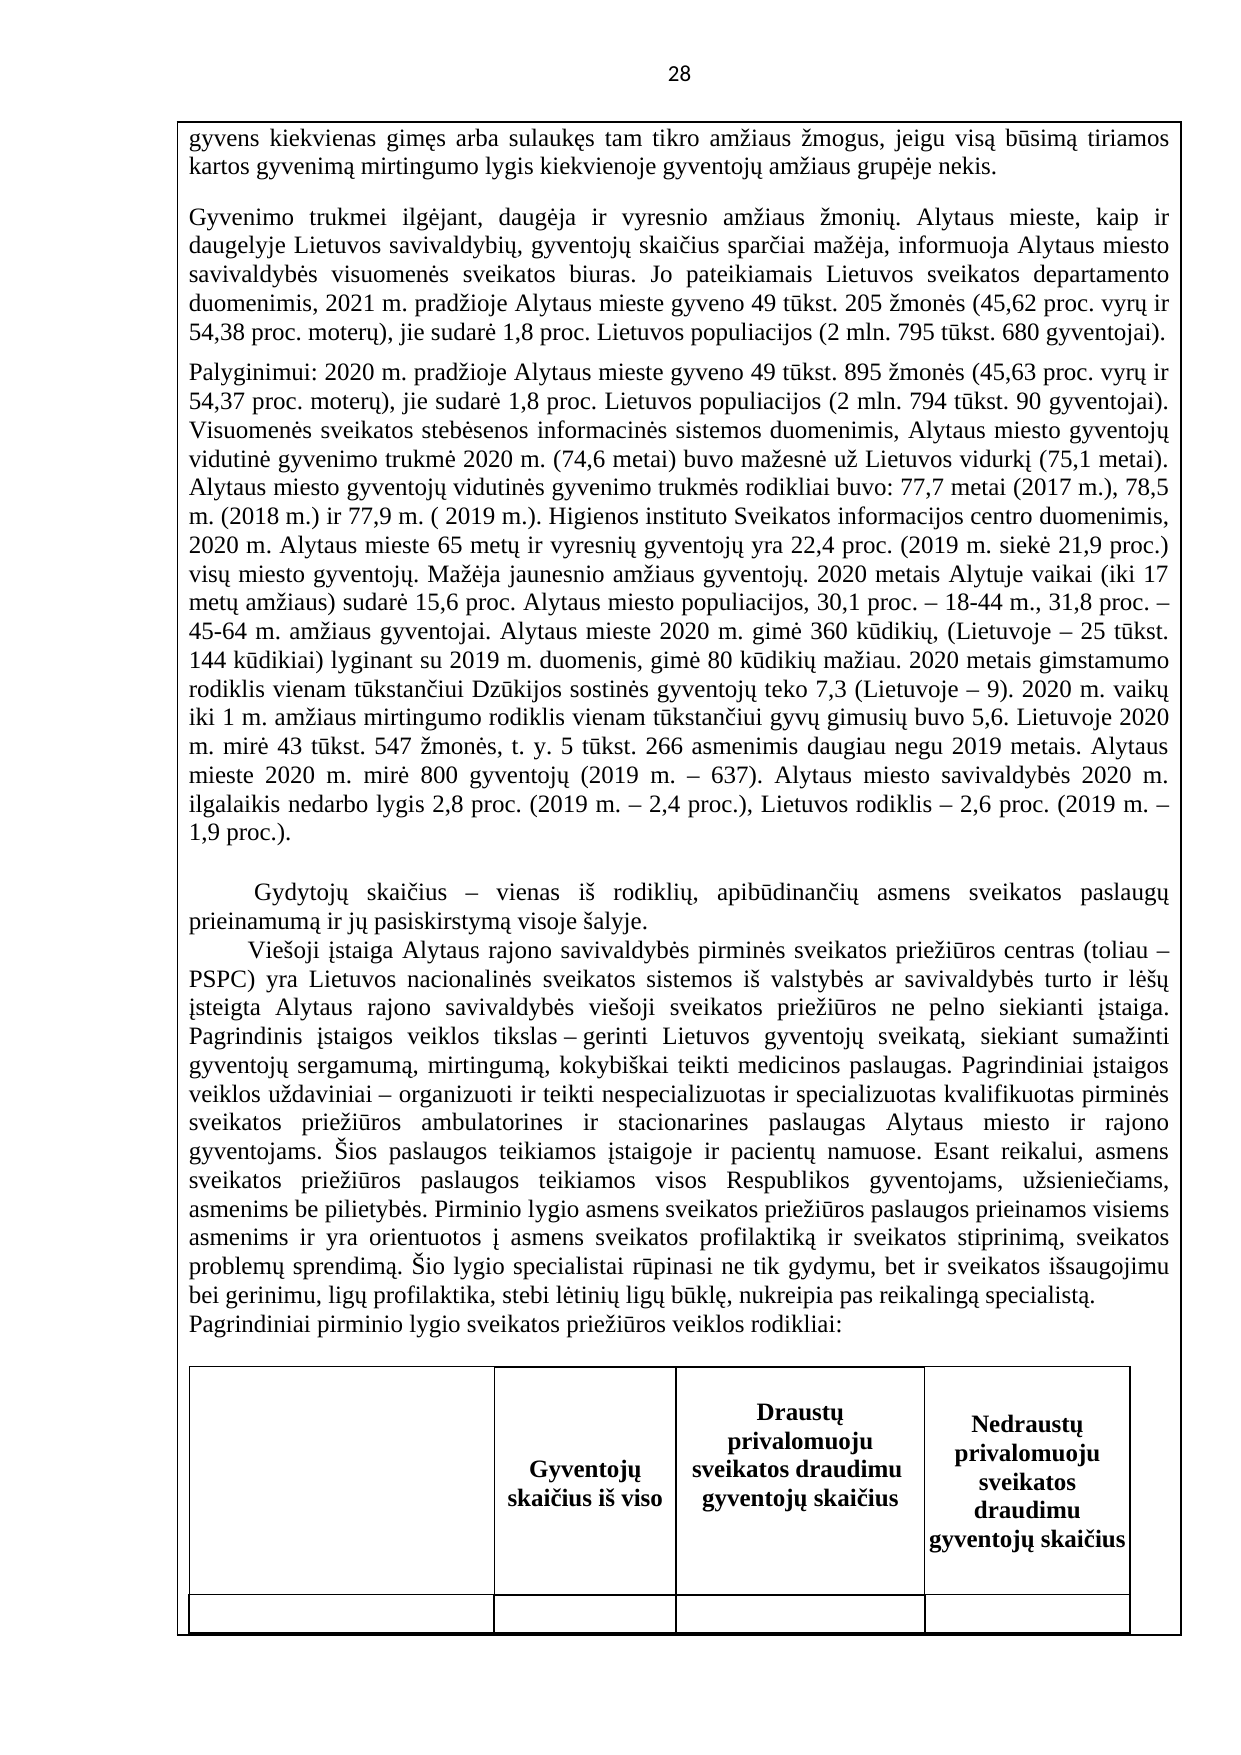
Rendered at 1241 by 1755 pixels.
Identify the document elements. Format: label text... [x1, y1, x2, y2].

table_header [1131, 1366, 1141, 1594]
table_cell [677, 1596, 924, 1632]
table_header Nedraustų privalomuoju sveikatos draudimu gyventojų skaičius [925, 1367, 1129, 1594]
table_header [190, 1367, 494, 1594]
table_cell [1131, 1594, 1141, 1632]
table_header Gyventojų skaičius iš viso [495, 1368, 675, 1594]
table_cell 7 pav. Registruotų bedarbių ir darbingo amžiaus gyventojų santykis 2012–2020 metais, proc. Šaltinis: Lietuvos statistikos departamentas, 2021 Nedarbo lygis – tai bedarbių ir darbingo amžiaus gyventojų santykis. Alytaus rajone 2020 metais nedarbas sudarė 13,8 procento, kai šalies vidurkis – 12,6 procento. Didelę įtaką padarė visame pasaulyje susiklosčius padėčiai. Pandemija sukėlė pasaulinę ekonominę krizę. Alytaus rajono savivaldybė yra žiedinė savivaldybė, o situaciją jos darbo rinkoje stipriai įtakoja tendencijos Alytaus miesto ūkyje ir darbo rinkoje. Bankrutavus stambiosioms Alytaus miesto pramonės įmonėms, kur dirbo nemaža dalis rajono gyventojų, jie neteko darbo. Alytaus rajono savivaldybė 2 lentelė. Užimtumo tarnybos statistinė informacija Alytaus rajono savivaldybėje Šaltinis : Lietuvos užimtumo tarnyba https://uzt.lt/darbo-rinka/darbo-rinkos-rodikliai/, 2021 Darbo užmokestis apskrityje ir savivaldybėje Analizuojant vidutinį darbo užmokestį, neatskaičius mokesčių ir vertinant kartu su individualių įmonių mokamu darbo užmokesčiu, galima teigti, kad 2016-2020 m. laikotarpiu vidutinis darbo užmokestis Alytaus r. sav. ir šalies mastu, didėjo (žr. 8 pav.). 2020 m. atotrūkis tarp šalies ir rajono vidutinio darbo užmokesčio buvo 262,2 Eur, neatskaičius mokesčių. Lyginant su 2019 m. atotrūkis žiankliai pasikeitė į gera. Per 2019-2020 m. laikotarpį vidutinis darbo užmokestis Alytaus r. sav. padidėjo 62,6 Eur. Šalies mastu vidutinis darbo užmokestis 2019-2020 m. laikotarpiu padidėjo 132,2 Eur, vadinasi, darbo užmokestis, neatskaičius mokesčių, šalies mastu ir savivaldybėje didėjo panašia tendencija. 8 pav. Vidutinis darbo užmokestis Alytaus r. sav. (mėnesinis, bruto), Eur, lyginant šalies mastu ir išskiriant Alytaus r. sav. pagal lytį Šaltinis: Lietuvos statistikos departamentas, 2021 Lyginant vidutinį bruto darbo užmokestį Alytaus r. sav. pagal lytį 2016-2020 m. laikotarpiu, galima teigti, kad skirtumas tarp vidutinio darbo užmokesčio yra vyrų naudai. Didžiausias atotrūkis tarp vyrų ir moterų atlyginimo buvo 2020 m., jis siekė net 123,6 Eur – vyrų vidutinis atlyginimas siekė 1231,5 Eur, o moterų – 1107,9 Eur. 2018 m. skirtumas tarp vidutinių atlyginimų sumažejo dvigubai, iki 29,9 Eur ir siekė vyrų atlyginimas – 774 Eur, o moterų – 744,1 Eur. Taip pat, galima pastebėti, kad 2018 m. lyginant su 2017 m., moterų vidutinis atlyginimas padidėjo net 100,6 Eur. O pats didžiausias pasiekimas ir atotrūkio ne tik sumažėjimas, bet ir susilyginimas įvyko per 2019 m. 2019 m. skirtumas tarp vidutinių atlyginimų išnyko ir siekė vyrų atlyginimas – 1100,9 Eur, o moterų – 1106,7 Eur. Analizuojant vidutinį darbo užmokestį Alytaus apskrities savivaldybėse 2012-2020 metų laikotarpiu galima teigti, kad didžiausias vidutinis darbo užmokestis, per visą analizuojamą laikotarpį, yra Alytaus miesto savivaldybėje, kur 2020 m. siekė 1253 Eur (žr. 9 pav.). 2020 m. Alytaus rajono savivaldybėje vidutinis darbo užmokestis, lyginant su Alytaus miesto savivaldybe, buvo mažesnis 54 Eur ir siekė 1199 Eur. Trečias pagal dydį Alytaus apskrityje darbo užmokestis, neatskaičius mokesčių, buvo Druskininkų sav., kur 2020 m. siekė 1055 Eur. Už Alytaus r. sav. darbo užmokestis mažesnis 144 Eur. Ketvirtasis pagal didumą darbo užmokestis 2020 m. buvo Lazdijų r. sav., kur siekė 1050 Eur ir nuo Alytaus r. sav. atsiliko 149 Eur. Mažiausias darbo užmokestis, neatskaičius mokesčių, Alytaus apskrityje 2020 m. buvo Varėnos r. sav., kur siekė 1022 Eur, ir nuo Alytaus r. sav. atsiliko 177 Eur. 9 pav. Vidutinis mėnesinis bruto darbo užmokestis Alytaus regiono savivaldybėse, Eur Šaltinis: Lietuvos statistikos departamentas, 2021 Nepaisant spartaus darbo užmokesčio augimo, jis išlieka 2–3 kartus mažesnis nei vidutiniškai ES. Tai lemia žemas darbo našumas, vienos mažiausių ES vienetinės darbo sąnaudos, žemas kainų lygis. Socialinė apsauga Siekiant sudaryti sąlygas asmeniui (šeimai) ugdyti ir stiprinti gebėjimus ir galimybes savarankiškai spręsti savo socialines problemas, palaikyti socialinius ryšius su visuomene, taip pat padėti įveikti socialinę atskirtį, savivaldybė vykdo valstybines (valstybės perduotas savivaldybėms) ir savarankiškąsias savivaldybės socialinės paramos funkcijas: skiriant ir mokant įvairias socialines išmokas bei organizuojant socialinių paslaugų teikimą. 2021 m. socialinei paramai skirta 10 mln. Eur. Socialinės išmokos. 2021 metais išmokėta 8,4 mln. Eur įvairių socialinių išmokų 7675 asmenims. Daugiausia lėšų skirta išmokoms vaikams (4,9 mln. Eur) ir tikslinių kompensacijų išmokų gavėjams (2 mln. Eur). Vienkartinė piniginė parama 2021 metais iš savivaldybės biudžeto lėšų 138,1 tūkst. Eur skirta šeimoms, dėl įvairių priežasčių (gaisro, stichinės nelaimės, ligos ir pan.) patekusioms į sunkią materialinę padėtį. Piniginė parama, atsižvelgiant į savivaldybės ir seniūnijų Piniginės socialinės paramos teikimo komisijų siūlymus, suteikta 876 šeimoms (asmenims). Buvo remiami ir gerai besimokantys rajono studentai bei mokiniai. 2021 m. paramą gavo 30 aukštosiose bei profesinėse mokyklose besimokantys jaunuoliai. Iš viso studentams ir mokiniams išmokėta 10 tūkst. Eur. Socialinės paslaugos. 2021 m. socialinės paslaugos suteiktos 4329 asmenims, išlaidos siekė 1,6 mln. Eur. Daugiausia lėšų (850,4 tūkst. Eur) panaudota senyvo amžiaus asmenų ir neįgaliųjų ilgalaikei (trumpalaikei) socialinei globai stacionariose socialinės globos įstaigose, t. y. Miroslavo globos namuose, Pivašiūnų globos namuose, Rumbonių parapijos grupinio gyvenimo namuose, kitų savivaldybių ar valstybės globos namuose finansuoti. Šiose įstaigose 2021 m. gyveno ir gavo socialinės globos paslaugas 123 asmenys. 113 senyvo amžiaus asmenų bei neįgaliųjų buvo teikiamos socialinės priežiūros paslaugos (pagalba į namus), 41 neįgaliajam – integrali pagalba (dienos socialinė globa ir slauga asmens namuose) , 5 neįgaliems asmenims buvo suteikta dienos socialinė globa, 76 – socialinė priežiūra institucijoje, 15 neįgaliųjų gavo asmeninio asistento pagalbą asmens namuose. Išlaidos šioms paslaugoms 310,6 tūkst. Eur. 3 lentelė . Duomenys apie suteiktas socialines paslaugas 2021 metais 14 rajono žmonių su negalia pasinaudojo specialaus transporto paslaugomis. Jie buvo vežami į gydymo, reabilitacijos įstaigas, kultūros, sporto renginius. Alytaus rajone vykdoma Būsto pritaikymo žmonėms su negalia programa. 2021 m. būstai pritaikyti 8 rajone gyvenantiems neįgaliesiems, iš jų 2 vaikams su sunkia negalia. Šiam tikslui skirta 29,0 tūkst. Eur (19,0 tūkst. Eur iš valstybės biudžeto ir 10,0 tūkst. Eur iš savivaldybės biudžetų lėšų). Neįgalieji, turintys specialiųjų poreikių, buvo aprūpinti techninės pagalbos priemonėmis. 2021 m. tokia pagalba buvo suteikta 23 asmenims. Šeimoms, patyrusioms socialinę riziką, teikiamos socialinės priežiūros paslaugos. 2021 m. socialinės paslaugos suteiktos 115 šeimų. Įgyvendindama Europos pagalbos labiausiai skurstantiems asmenims fondo nuostatas, savivaldybės administracija organizavo maisto produktų ir higienos prekių išdalijimą labiausiai nepasiturintiems asmenims. Paramą maisto produktais ir higienos prekėmis gavo 3025 rajono gyventojai. Savivaldybės administracija vykdo socialinės reabilitacijos paslaugų neįgaliesiems bendruomenėje projektų (toliau – projektai) administravimo funkciją. 2021 metais savivaldybės administracija organizavo projektų vertinimą bei atranką, skyrė lėšų ir finansavo projektus, kontroliavo projektų įgyvendinimą. Finansuoti 3 projektai, projektams įgyvendinti skirta 54,9 tūkst. Eur (45,7 tūkst. Eur valstybės biudžeto lėšos, 9,2 tūkst. Eur savivaldybės biudžeto lėšos). 2021 m. Alytaus rajono savivaldybės biudžeto lėšomis organizuotos asmeninės higienos ir priežiūros (dušo, skalbimo) paslaugos. Šias paslaugas rajono gyventojams teikė 13 vietos bendruomenių, paslaugomis pasinaudojo 613 asmenų, neturinčių galimybių savo namuose naudotis dušu ir (ar) skalbykle. Šiam tikslui panaudota 15,3 tūkst. Eur savivaldybės biudžeto lėšų. Sveikatos apsauga Siekiant užtikrinti kokybišką Alytaus rajono savivaldybės gyventojų asmens ir visuomenės sveikatos priežiūrą, sveikatos politikos įgyvendinimas vykdomas savivaldybės lygiu. Siekiama efektyviai formuoti sveikatos priežiūros sistemą, gerinant sveikatos priežiūros paslaugų praeinamumą, kokybę ir pacientų saugą, tikslingai paskirstant lėšas asmens ir visuomenės sveikatos priežiūrai, siekiant mažinti sveikatos netolygumus rajone. Pagrindiniai tikslai – gyventojų sveikatos stiprinimas, mirtingumo mažinimas, gyvenimo kokybės gerinimas ir sveikatos santykių teisumas. Visi gyventojai turi teisę siekti kuo aukštesnio savo sveikatos lygio, tiesiogiai įtakojančio ne tik individo, bet ir artimos aplinkos ir net valstybės gerbuvį. Be galo svarbu mažinti išvengiamo mirtingumo (mirtingumą, nulemtą ligų ar būklių, kurių galima išvengti) mąstus, taikant žinomas ir efektyvias prevencines, diagnostikos ir / ar gydymo priemones, kurios kasmet tobulėja. Visuomenės sveikatos stebėsenos duomenys leidžia stebėti, kokia esama gyventojų sveikatos ir sveikatą lemiančių veiksnių situacija savivaldybėje, įvertinant ją, Lietuvos sveikatos programos tikslų ir uždavinių įgyvendinimo kontekste, ir kokių intervencijų / priemonių reikia imtis, siekiant stiprinti savivaldybės gyventojų sveikatą ir mažinti sveikatos netolygumus. Pagrindinių rodiklių sąrašo analizė ir interpretavimas („Šviesoforo“ kūrimas) kasmet atliekamas lyginant praėjusių metų Alytaus rajono savivaldybės gyventojų sveikatos stebėsenos rodiklius su Lietuvos vidurkiu (žr. 10 pav.). 10 pav. Standartizuotų Alytaus miesto mirtingumo rodiklių (100 000 gyv.) palyginimas su Lietuvos vidurkiu 2019–2020 m. Šaltinis: Higienos instituto Sveikatos informacijos centras Vidutinė tikėtina gyvenimo trukmė – tikimybinis rodiklis, rodantis, kiek vidutiniškai metų gyvens kiekvienas gimęs arba sulaukęs tam tikro amžiaus žmogus, jeigu visą būsimą tiriamos kartos gyvenimą mirtingumo lygis kiekvienoje gyventojų amžiaus grupėje nekis. Gyvenimo trukmei ilgėjant, daugėja ir vyresnio amžiaus žmonių. Alytaus mieste, kaip ir daugelyje Lietuvos savivaldybių, gyventojų skaičius sparčiai mažėja, informuoja Alytaus miesto savivaldybės visuomenės sveikatos biuras. Jo pateikiamais Lietuvos sveikatos departamento duomenimis, 2021 m. pradžioje Alytaus mieste gyveno 49 tūkst. 205 žmonės (45,62 proc. vyrų ir 54,38 proc. moterų), jie sudarė 1,8 proc. Lietuvos populiacijos (2 mln. 795 tūkst. 680 gyventojai).  Palyginimui: 2020 m. pradžioje Alytaus mieste gyveno 49 tūkst. 895 žmonės (45,63 proc. vyrų ir 54,37 proc. moterų), jie sudarė 1,8 proc. Lietuvos populiacijos (2 mln. 794 tūkst. 90 gyventojai). Visuomenės sveikatos stebėsenos informacinės sistemos duomenimis, Alytaus miesto gyventojų vidutinė gyvenimo trukmė 2020 m. (74,6 metai) buvo mažesnė už Lietuvos vidurkį (75,1 metai). Alytaus miesto gyventojų vidutinės gyvenimo trukmės rodikliai buvo: 77,7 metai (2017 m.), 78,5 m. (2018 m.) ir 77,9 m. ( 2019 m.). Higienos instituto Sveikatos informacijos centro duomenimis, 2020 m. Alytaus mieste 65 metų ir vyresnių gyventojų yra 22,4 proc. (2019 m. siekė 21,9 proc.) visų miesto gyventojų. Mažėja jaunesnio amžiaus gyventojų. 2020 metais Alytuje vaikai (iki 17 metų amžiaus) sudarė 15,6 proc. Alytaus miesto populiacijos, 30,1 proc. – 18-44 m., 31,8 proc. – 45-64 m. amžiaus gyventojai. Alytaus mieste 2020 m. gimė 360 kūdikių, (Lietuvoje – 25 tūkst. 144 kūdikiai) lyginant su 2019 m. duomenis, gimė 80 kūdikių mažiau. 2020 metais gimstamumo rodiklis vienam tūkstančiui Dzūkijos sostinės gyventojų teko 7,3 (Lietuvoje – 9). 2020 m. vaikų iki 1 m. amžiaus mirtingumo rodiklis vienam tūkstančiui gyvų gimusių buvo 5,6. Lietuvoje 2020 m. mirė 43 tūkst. 547 žmonės, t. y. 5 tūkst. 266 asmenimis daugiau negu 2019 metais. Alytaus mieste 2020 m. mirė 800 gyventojų (2019 m. – 637). Alytaus miesto savivaldybės 2020 m. ilgalaikis nedarbo lygis 2,8 proc. (2019 m. – 2,4 proc.), Lietuvos rodiklis – 2,6 proc. (2019 m. – 1,9 proc.). Gydytojų skaičius – vienas iš rodiklių, apibūdinančių asmens sveikatos paslaugų prieinamumą ir jų pasiskirstymą visoje šalyje. Viešoji įstaiga Alytaus rajono savivaldybės pirminės sveikatos priežiūros centras (toliau – PSPC) yra Lietuvos nacionalinės sveikatos sistemos iš valstybės ar savivaldybės turto ir lėšų įsteigta Alytaus rajono savivaldybės viešoji sveikatos priežiūros ne pelno siekianti įstaiga. Pagrindinis įstaigos veiklos tikslas – gerinti Lietuvos gyventojų sveikatą, siekiant sumažinti gyventojų sergamumą, mirtingumą, kokybiškai teikti medicinos paslaugas. Pagrindiniai įstaigos veiklos uždaviniai – organizuoti ir teikti nespecializuotas ir specializuotas kvalifikuotas pirminės sveikatos priežiūros ambulatorines ir stacionarines paslaugas Alytaus miesto ir rajono gyventojams. Šios paslaugos teikiamos įstaigoje ir pacientų namuose. Esant reikalui, asmens sveikatos priežiūros paslaugos teikiamos visos Respublikos gyventojams, užsieniečiams, asmenims be pilietybės. Pirminio lygio asmens sveikatos priežiūros paslaugos prieinamos visiems asmenims ir yra orientuotos į asmens sveikatos profilaktiką ir sveikatos stiprinimą, sveikatos problemų sprendimą. Šio lygio specialistai rūpinasi ne tik gydymu, bet ir sveikatos išsaugojimu bei gerinimu, ligų profilaktika, stebi lėtinių ligų būklę, nukreipia pas reikalingą specialistą. Pagrindiniai pirminio lygio sveikatos priežiūros veiklos rodikliai: 11 pav. Prisirašiusių gyventojų skaičius prie šeimos gydytojų ir gydytojų komandos (Šaltinis: Alytaus rajono savivaldybės pirminės sveikatos priežiūros centras) ARS asmens sveikatos priežiūros funkcijas vykdo dvi viešosios įstaigos ir viena privataus kapitalo įmonė: ARS Pirminės sveikatos priežiūros centras (ARS PSPC), ARS Greitosios medicinos pagalbos stotis ir UAB „Disolis“. Visuomenės sveikatos priežiūros funkcijas vykdo viena biudžetinė įstaiga – ARS Visuomenės sveikatos biuras. Remiantis ARSA informacija, ARS PSPC ambulatorines paslaugas teikia 5 ambulatorijose (Daugų, Butrimonių, Krokialaukio, Simno, Miroslavo) ir 2 BPG kabinetuose (Makniūnų ir Pivašiūnų). ARS PSPC priklausančioje Daugų slaugos ir palaikomojo gydymo ligoninėje teikiamos stacionaro paslaugos. Šeimos klinika „Disolis“ įsikūrusi Dauguose ir teikia ambulatorines asmens sveikatos priežiūros gydymo paslaugas. 2020 metų Alytaus rajono savivaldybės pirminės sveikatos priežiūros centras tęsė vykdyti projektą „Integrali pagalba į namus Alytaus rajone“, kurio tikslas teikti integralios pagalbos, t. y. slaugos ir socialinių paslaugų visumos paslaugas namuose. Teikiant šias paslaugas asmeniui tenkinami slaugos ir socialinių paslaugų poreikiai, teikiama nuolatinė kompleksinė specialistų pagalba ir priežiūra. Integrali pagalba teikiama komandos principu, kurią sudaro: socialinis darbuotojas ir jo padėjėjai, slaugytojas ir jo padėjėjai, masažistas, kineziterapeutas, ergoterapeutas. Kokybiškos visuomenės sveikatos priežiūros paslaugos visų amžiaus grupių rajono gyventojams, kaip ir ankstesniais metais, teikiamos per Alytaus rajono savivaldybės visuomenės sveikatos biurą, kuris įgyvendina savivaldybės savarankiškas ir valstybines visuomenės sveikatos priežiūros funkcijas pagal šalyje ir savivaldybėje nustatytus ir patvirtintus visuomenės sveikatos priežiūros prioritetus, tikslus ir uždavinius. Papildoma (ne asmens sveikatos priežiūros įstaigoje) psichologinė pagalba Alytaus rajono gyventojams Alytaus rajono savivaldybės visuomenės sveikatos biure yra teikiama nuo 2017 m. vasario mėnesio (žr. 12 pav.). Treti metai, kai rajono gyventojai, minimaliomis laiko bei lėšų sąnaudomis, gali gauti profesionalią pagalbą - specialistas vyksta į seniūnijas, mokyklas, globos namus. Pagalba žmonėms tapo lengviau prieinama. Pageidaujantys gauti profesionalią pagalbą, gali registruotis konsultacijai per seniūnijų socialinius darbuotojus, el. paštu, tiesiogiai skambinti specialistui telefonu ar kalbėtis per Skype. 12 av. Psichologo konsultacijų dinamika Alytaus rajono savivaldybės visuomenės sveikatos biuras remdamasis Lietuvos Respublikos sveikatos apsaugos ministro 2020 m. liepos 3 d. įsakymu Nr. V-1596 „Dėl Ilgalaikių neigiamų COVID-19 pandemijos pasekmių visuomenės psichikos sveikatai mažinimo veiksmų plano patvirtinimo“, bei siekdamas stiprinti visuomenės psichologinę gerovę, psichikos sveikatą ir gyventojų streso valdymo įgūdžius teikia psichologinės gerovės ir psichikos sveikatos stiprinimo paslaugas bendruomenėms, įstaigoms, įmonėms, organizacijoms ir pavieniams asmenims. Psichologas asmenims, kuriems pasireiškia psichikos sveikatos rizikos veiksniai dėl sudėtingų gyvenimiškų situacijų, organizuoja ir (ar) teikia individualias paslaugas – konsultacijas, kurių metu psichologas įvertina sudėtingos gyvenimiškos situacijos sukeltus psichikos sveikatos rizikos veiksnius, numato preliminarų konsultacijų teikimo laikotarpį, numato konsultacijų teikimo tikslus ir numatomus rezultatus, suteikia emocinę paramą, sudaro galimybes išreikšti ir (ar) mažinti su asmens sudėtinga gyvenimiška situacija susijusius psichikos sveikatos rizikos veiksnius. Vienam asmeniui teikiamos ne daugiau kaip 5 individualios konsultacijos. Paslaugos gali būti teikiamos vaikams bei suaugusiesiems. Teikiant Paslaugas vaikui iki 16 metų, būtinas rašytinis vieno iš jo tėvų ar globėjo sutikimas. Paslaugų teikimas grindžiamas abipuse pagarba, tarpusavio supratimu ir susitarimu. Asmens pageidavimu Paslaugos gali būti teikiamos anonimiškai. Kitos sveikatos priežiūros programos ir paslaugos Visuomenės sveikatos rėmimo specialioji programa. Viena iš savivaldybės savarankiškųjų funkcijų – savivaldybės visuomenės sveikatos specialiosios rėmimo programos rengimas ir įgyvendinimas. 2019 metais siekiant tikslingai, kryptingai organizuoti ir užtikrinti visuomenės sveikatos specialiosios rėmimo programos vykdymą, pagal šią programą, sutarties pagrindu, tarp projekto vykdytojų ir savivaldybės administracijos direktoriaus, buvo finansuota 13 projektų. Projektai įvairiapusiai, apimantys visas gyventojų grupes, įvairūs pagal veiklas ir vykdymo būdus, atitinka vertinimo kriterijus ir savivaldybės prioritetines sveikatos kryptis: vaikų ir jaunimo sveikata, lėtinių neinfekcinių ligų ir traumų prevencija, sveikos mitybos ugdymas, fizinio aktyvumo skatinimas, psichinės sveikatos gerinimas. Visi projektų vykdytojai projektams skirtas lėšas įsisavino, užsibrėžtus vertinimo kriterijus įvykdė sėkmingai. Dantų protezavimo paslaugos teikimas. Gyventojams nemokama dantų protezavimo paslauga kompensuojama teisės aktais nustatyta tvarka iš privalomojo sveikatos draudimo fondo. Siekiant sumažinti gyventojų, laukiančių dantų protezavimo paslaugų eilę 2019 metais buvo skiriami papildomi asignavimai dantų protezavimo paslaugoms suteikti. Protezavimo paslauga pasinaudojo 62 Alytaus rajono savivaldybės gyventojai. Priklausomybių mažinimo programa. Dažna socialinių problemų priežastis – gyventojų priklausomybės. Atsižvelgiant į tai, ARS 7 m. yra įgyvendinama socialinę riziką patiriantiems asmenims orientuota priklausomybių mažinimo programa, kurios pagrindinis tikslas – padidinti ARS gyventojų galimybes gydytis nuo priklausomybės ligų (žr. 13 pav.). Programa įgyvendinama bendradarbiaujant medikams, socialiniams darbuotojams, bendruomenių nariams, programos dalyviams bei jų šeimos nariams; siejant su šia programa, kelioms dešimtims programos dalyvių pavyko pasiekti teigiamų pokyčių jų gyvenime (aktyvumas darbo rinkoje, pagerintos buities sąlygos, nekeliami vaikų priežiūros apribojimo klausimai ir pan.). Kasmet programa pasinaudoja apie 40-50 asmenų. Visiems programos dalyviams buvo suteiktos paslaugos dėl priklausomybės alkoholiui. Bendromis medikų, socialinių darbuotojų, bendruomenių narių ir programos dalyvių bei jų šeimų narių pastangomis per penkerius programos vykdymo metus daugiau nei trisdešimčiai programos dalyvių pavyko pasiekti teigiamų pokyčių jų gyvenime: įsidarbinta arba neprarastas darbas, pagerintos buities sąlygos, nekeliami vaikų priežiūros apribojimo klausimai ir pan. Visų metų atkryčių dinamika – iki 40 proc. 13 pav. Priklausomybių mažinimo programos dalyvių pasiskirstymas pagal lytį ir šeimyninę padėtį Užtikrinant kokybiškas ir gyventojams prieinamas sveikatos priežiūros paslaugas savivaldybėje taip pat buvo vykdomos triukšmo prevencijos priemonės, maudyklų stebėsena, koordinuojamas tarpinstitucinis bendradarbiavimas, aktyviai dalyvaujama skleidžiant tikslinę informaciją savivaldybės gyventojams tiek asmens, tiek ir visuomenės sveikatos apsaugos srityse. Kultūra Siekiama gerinti gyventojų informacinį, kultūrinį aptarnavimą, išsaugoti ir plačiau panaudoti regiono kultūrinį savitumą, užtikrinant kultūros įstaigų veiklą, ugdyti visuomenės kultūrinį, pilietinį bei visuomeninį aktyvumą, tradicinės religinės bendruomenės skatinimas, formuoti ir įgyvendinti savivaldybės kultūros politiką bei atlikti visus veiksmus, susijusius su savivaldybės teigiamo įvaizdžio formavimu. Kultūros projektų finansavimui skirta 70500 Eur (svarbiausiems bei tradiciniams rajono renginiams, valstybinėms kalendorinėms datoms pažymėti, meno mėgėjų kolektyvams skatinti, leidybai). Įgarsinti 128 rajono renginiai. Naudota savivaldybės mobili garso ir šviesos technika, mobili scena – 23 renginiuose. Kuruota koordinuota Alytaus rajono savivaldybės kultūros centro veikla, rajoninės šventės, renginiai. Parodos, tautodailininkų. Amatininkų parodos – mugės. Alytaus rajono savivaldybės kultūros centro veikla 2021 m. Alytaus rajono savivaldybės kultūros centro lėšos 2021 m. Alytaus rajone suorganizuoti ir įgyvendinti Alytaus rajoną reprezentuojantys didieji renginiai: „Op ir vasara Butrimonyse!“, Joninės Dauguose, Simne, Nemunaityje, Pivašiūnuose, Valstybės ( Lietuvos karaliaus Mindaugo karūnavimo) dienos iškilmė Dauguose, Oninių (šviežios duonelės) šventė Punioje, „Takelis veda vėl namo“ Eičiūnuose, „Kaip gyveni, kaimyne“ Krokialaukyje, „Taip dainavo mūs senoliai“ Luksnėnuose, „Skambėk širdy, nenustok“ Alovėje, Miroslavo seniūnijos šventė „Širdim tave apkabinsiu“, Kalėdinių eglučių įžiebimo šventės Alytaus rajono seniūnijose. Meno mėgėjų kolektyvų skatinimui: kapelos „Punelė“ CD leidybai, Simno skyriaus liaudiškos muzikos kapelai „Simnyčia“ instrumentų įsigijimui. Technologiniai veiksniai Į gamybą orientuotos inovacinės veiklos efektyvumą labiausiai lemia technologiniai pasikeitimai, kurie nuolat vyksta išorinėje aplinkoje. Neįvertinus minėto veiksnio, inovacinės veiklos rezultatas gali tapti nekonkurentiškas. Pabrėžtina ir tai, kad itin daug reikšmės inovacinei veiklai turi intelektinis potencialas – informacija. Plinta daugybė esamų ir vis naujai atsirandančių kanalų, padeda laiku ir deramai įvertinti technologinius veiksnius (naujos technologijos, medžiagos, technika). Nesugebėti laiku reaguoti į nuolat vykstančius pasikeitimus inovacinei veiklai gali būti pražūtinga. Ilgalaikėje perspektyvoje svarbiausias ir patikimiausias Lietuvos ekonomikos augimo šaltinis yra žinios, technologijos ir žmonių ištekliai. Tokią išvadą lemia dvi priežastys. Pirma, Lietuvos vietinė rinka yra labai maža, o jos tradicinių produktų eksporto rinkos taip pat yra ribotos arba jose yra stipri konkurencija. Dėl šios priežasties, eksporto nevykdančios įmonės, šiuo, globalinės krizės laikotarpiu susidūrė su itin didelėmis problemomis ir dauguma jų priverstos bankrutuoti arba reorganizuoti savo veiklą. Antra, Lietuvoje jau senokai pasibaigė periodas, kai verslo įmonės galėjo palyginti nesunkiai, gaminant standartinius produktus, be didesnių pastangų ar taikant gana elementarius verslo organizavimo metodus gauti pelną. Šiuo sunkiu periodu, kai ekonomikos nuosmukis pasiekė apogėjų, siekiant sėkmingai plėtoti ir vystyti verslą, jau reikia išsiugdyti tokias kokybes, kurios siejasi su sėkmingos konkurencijos veiksniais. Norint įsitvirtinti naujose rinkose, Lietuvai reikia naujų technologijų ir inovacijų. Pagrindinės Alytaus rajono problemos – didžiųjų įmonių žlugimas. Vietoj žlugusių didžiųjų įmonių kūrėsi smulkusis ir vidutinis verslas. Didžioji dalis Alytaus rajono įmonių stengėsi vykdyti inovacines veiklas: kūrė naujus ir tobulino esamus produktus, diegė naujas ir modernias technologijas, pažangius vadybos metodus, kokybės valdymo sistemas. Dalis įmonių ir toliau planuoja investuoti į inovacijų diegimą. Pagrindinis veiksnys, skatinantis inovacijų diegimą versle, – išaugęs įmonės konkurencinis pranašumas, kuris suteikia stiprų pagrindą sparčiai inovacijų plėtrai, kad inovacinių projektų inicijavimas susijęs su įmonės ateities vizija ir ilgalaikiais tikslais, taip pat manoma, kad inovacijų diegimas išgelbės įmonę nuo gresiančios krizės. Viena iš didžiausių kliūčių, su kuriomis tenka susidurti naujus produktus ir procesus diegiančioms įmonėms – didelės investicijos ir per mažas inovacijų finansavimas. Priežastis – didelės išlaidos ir ekonominė naujovių diegimo rizika, ilgas inovacijų atsipirkimo laikas ir tinkamų lėšų šaltinių stoka. Kitas svarbus veiksnys – aukštos kvalifikacijos darbuotojų trūkumas. Alytaus miesto įmonių tyrimas parodė, kad inovacijų plėtrą stabdo tinkamos srities ir kvalifikacijos specialistų stygius arba prastokas jų parengimas. Žema verslininkų kvalifikacija ir aktyvumas dalyvaujant inovacinėje veikloje – viena aktualiausių inovacijų valdymo problemų. Įmonėms trūksta informacijos inovacijų klausimais. Daugelis įmonių susiduria su problema ieškodamos naujų technologijų, partnerių, kurie galėtų finansuoti naujų produktų ar paslaugų kūrimą. Daugelį gamybos atnaujinimo ir modernizavimo klausimų įmonės sprendžia neturėdamos pakankamai informacijos ir vadybinio pasirengimo, naudojant tokias priemones kaip verslininkų informatyvumo didinimas apie naujas verslo galimybes vietinėse ir tarptautinėse rinkose, apie galimus partnerius, viešųjų pirkimų bei kooperacijos su didesnėmis įmonėmis galimybes, technologines ir kitas inovacijas, finansavimo galimybes. Alytaus rajono savivaldybėje taip pat diegiamos naujausios technologijos, įdiegus jas pagerės savivaldybės administracijos vidaus administravimo ir valdymo tobulinimas. Įgyvendintas projektas yra pakankamai inovatyvus – programiniai sprendiniai pritaikomi konkretiems Alytaus rajono savivaldybės poreikiams. Programiniai sprendiniai sukurti taip, kad bus palikta nuolatinio tobulinimo galimybė – keičiantis įstatymams, savivaldybės valdymo struktūrai ar, paprasčiausiai, pagal savivaldybės darbuotojų poreikius ir pastabas, bus galima įterpti naujus modulius arba atnaujinti senus. Pagrindinė projekto pridėtinė vertė – nuolatinis tobulinimas ir lankstus reagavimas į besikeičiančią situaciją. Įgyvendinami projektai skirti įtraukti gyventojus į demokratijos procesus. Alytaus rajono savivaldybės administracija el. demokratijos priemonėmis siekia remti elektroninių sistemų, leidžiančių reikšti pilietinę nuomonę įvairiais valstybiniais ar regioniniais klausimais, kūrimą; plėtoti priemones, leidžiančias savivaldybės gyventojams daugiau sužinoti apie su jų gyvenimu susijusius valdžios sprendimus ir teikti pastabas teisės aktų projektams, diskutuoti, balsuoti ir kurti priemones, įtraukiančias jaunimą į jų socialinę aplinką. Projektu bus sukurtos ir įdiegtos el. priemonės, kuriomis savivaldybės atstovai galės pateikti visuomenei aktualius duomenis. Sukurtos el. priemonės rinkėjui leis užfiksuoti savo nuomonę savivaldybių tarybų svarstomais ir priimamais nutarimais ir palyginti savo nuomonę su politinių partijų ir atskirų tarybos narių valia vienu ar kitu klausimu. Numatoma įgyvendinti tokias veiklas: savivaldybės internetinės svetainės struktūros ir funkcionalumo modernizavimą pagal el. demokratijos principus ir nustatytus poreikius; kokybės vadybos sistemų diegimas Alytaus rajono savivaldybės administracijoje, gerinant piliečių aptarnavimą. Būtų gerinama viešųjų paslaugų kokybė. [178, 123, 1180, 1634]
table_cell [190, 1595, 493, 1632]
table_cell [926, 1595, 1129, 1632]
table_header Draustų privalomuoju sveikatos draudimu gyventojų skaičius [677, 1368, 924, 1594]
table_cell [495, 1596, 675, 1632]
